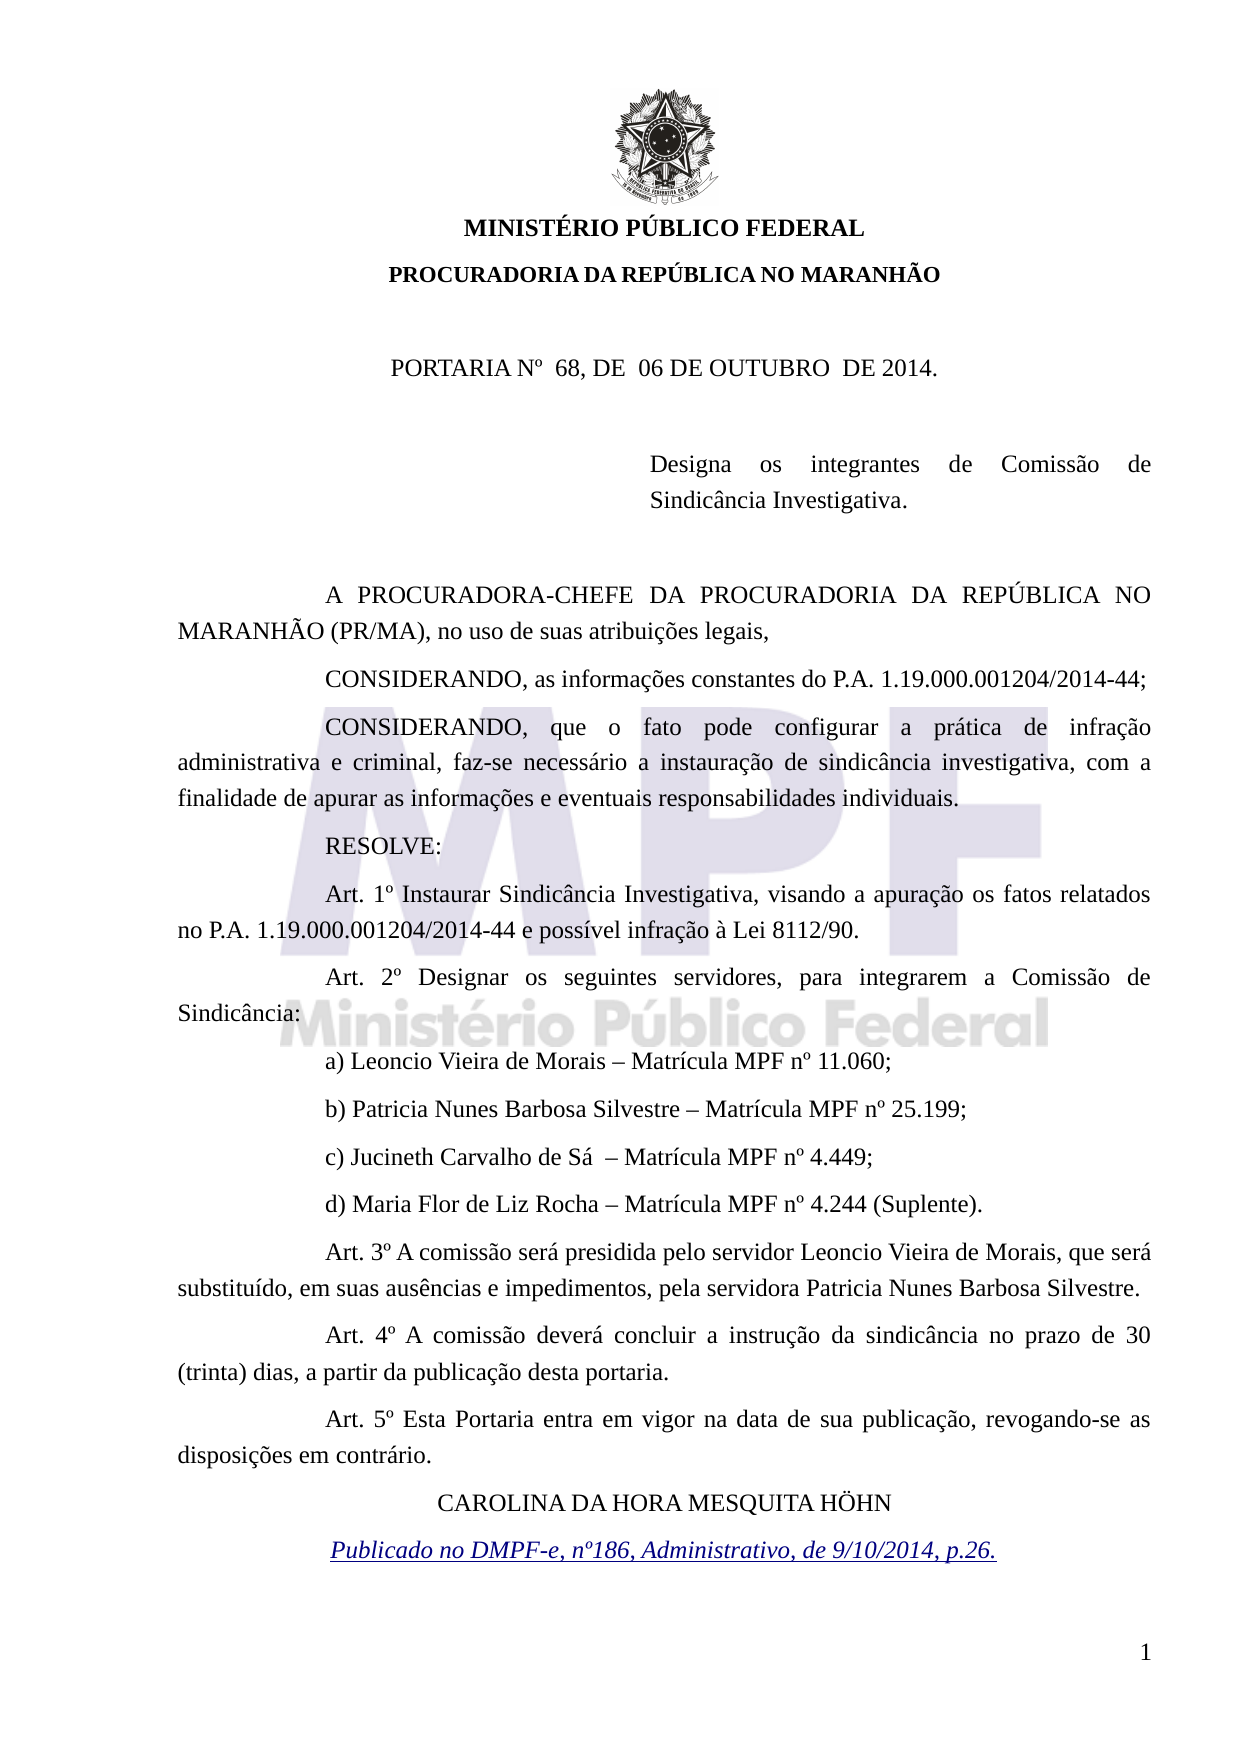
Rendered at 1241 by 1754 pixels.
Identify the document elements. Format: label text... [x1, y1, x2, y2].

text Publicado no DMPF-e, nº186, Administrativo, de 9/10/2014, p.26. [177, 1536, 1152, 1564]
text b) Patricia Nunes Barbosa Silvestre – Matrícula MPF nº 25.199; [177, 1094, 1152, 1123]
text CONSIDERANDO, as informações constantes do P.A. 1.19.000.001204/2014-44; [177, 664, 1152, 693]
text c) Jucineth Carvalho de Sá – Matrícula MPF nº 4.449; [177, 1142, 1152, 1170]
text Art. 2º Designar os seguintes servidores, para integrarem a Comissão de Sindicância: [177, 962, 1152, 1027]
picture [280, 860, 1049, 879]
picture [280, 812, 1049, 831]
text CONSIDERANDO, que o fato pode configurar a prática de infração administrativa e criminal, faz-se necessário a instauração de sindicância investigativa, com a finalidade de apurar as informações e eventuais responsabilidades individuais. [177, 712, 1152, 812]
text CAROLINA DA HORA MESQUITA HÖHN [177, 1488, 1152, 1517]
text Art. 5º Esta Portaria entra em vigor na data de sua publicação, revogando-se as disposições em contrário. [177, 1404, 1152, 1469]
picture [280, 943, 1049, 962]
text MINISTÉRIO PÚBLICO FEDERAL [177, 88, 1152, 242]
text Designa os integrantes de Comissão de Sindicância Investigativa. [649, 449, 1152, 513]
text A PROCURADORA-CHEFE DA PROCURADORIA DA REPÚBLICA NO MARANHÃO (PR/MA), no uso de suas atribuições legais, [177, 580, 1152, 645]
text PROCURADORIA DA REPÚBLICA NO MARANHÃO [177, 261, 1152, 287]
text d) Maria Flor de Liz Rocha – Matrícula MPF nº 4.244 (Suplente). [177, 1189, 1152, 1218]
text Art. 3º A comissão será presidida pelo servidor Leoncio Vieira de Morais, que será substituído, em suas ausências e impedimentos, pela servidora Patricia Nunes Barbosa Silvestre. [177, 1237, 1152, 1302]
text RESOLVE: [177, 831, 1152, 860]
text a) Leoncio Vieira de Morais – Matrícula MPF nº 11.060; [177, 1046, 1152, 1075]
picture [280, 707, 1049, 712]
picture [280, 1027, 1049, 1046]
picture [609, 88, 720, 206]
text Art. 4º A comissão deverá concluir a instrução da sindicância no prazo de 30 (trinta) dias, a partir da publicação desta portaria. [177, 1321, 1152, 1385]
text Art. 1º Instaurar Sindicância Investigativa, visando a apuração os fatos relatados no P.A. 1.19.000.001204/2014-44 e possível infração à Lei 8112/90. [177, 879, 1152, 943]
text PORTARIA Nº 68, DE 06 DE OUTUBRO DE 2014. [177, 353, 1152, 382]
